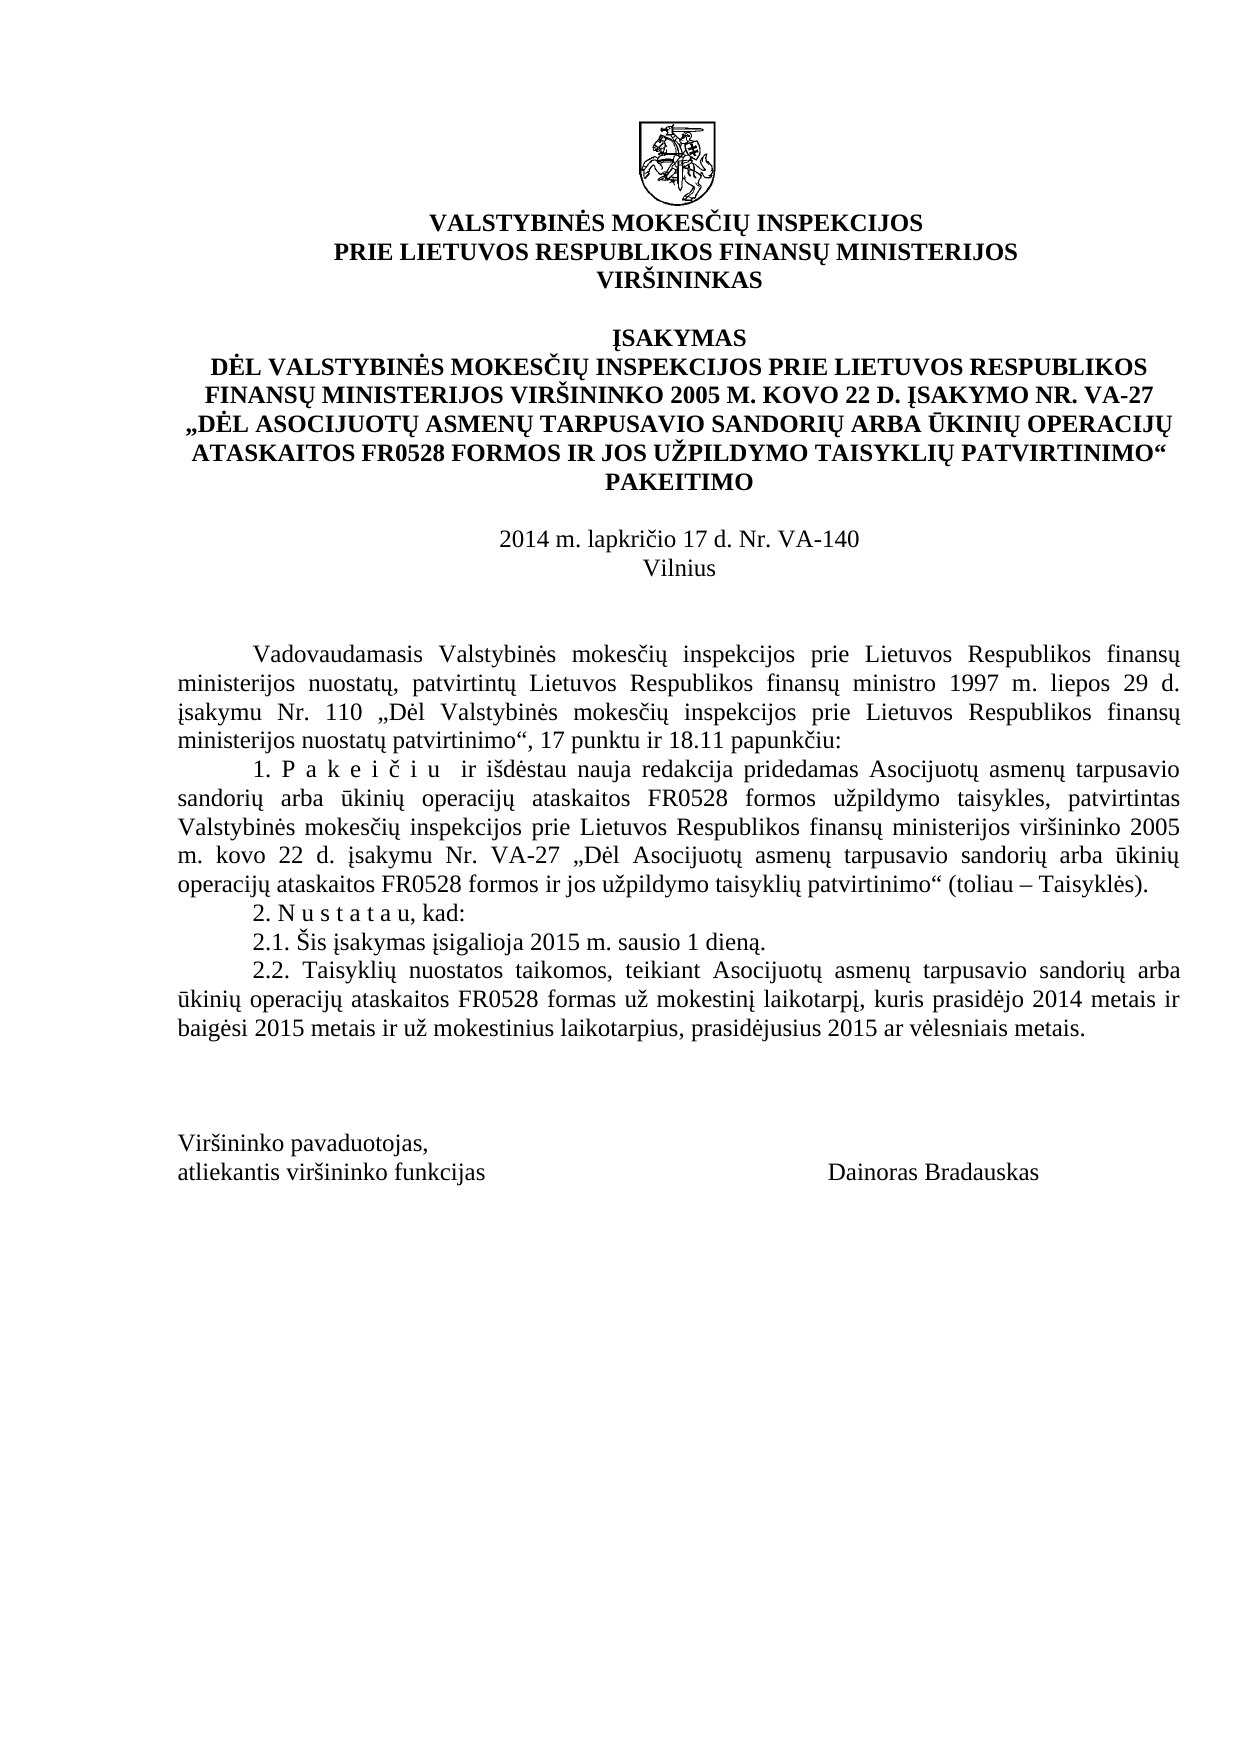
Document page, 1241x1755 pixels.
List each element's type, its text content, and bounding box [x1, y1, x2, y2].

text Viršininko pavaduotojas, [177, 1128, 1181, 1157]
text 1. P a k e i č i u ir išdėstau nauja redakcija pridedamas Asocijuotų asmenų tarpusavio sandorių arba ūkinių operacijų ataskaitos FR0528 formos užpildymo taisykles, patvirtintas Valstybinės mokesčių inspekcijos prie Lietuvos Respublikos finansų ministerijos viršininko 2005 m. kovo 22 d. įsakymu Nr. VA-27 „Dėl Asocijuotų asmenų tarpusavio sandorių arba ūkinių operacijų ataskaitos FR0528 formos ir jos užpildymo taisyklių patvirtinimo“ (toliau – Taisyklės). [177, 754, 1181, 898]
text atliekantis viršininko funkcijas Dainoras Bradauskas [177, 1157, 1181, 1186]
text DĖL valstybinės mokesčių inspekcijos prie lietuvos respublikos finansų ministerijos viršininko 2005 m. kovo 22 d. įsakymo Nr. VA-27 „dėl Asocijuotų asmenų tarpusavio sandorių arba ūkinių operacijų ataskaitos FR0528 formos ir jos užpildymo taisyklių patvirtinimo“ pakeitimo [177, 352, 1181, 496]
text 2.2. Taisyklių nuostatos taikomos, teikiant Asocijuotų asmenų tarpusavio sandorių arba ūkinių operacijų ataskaitos FR0528 formas už mokestinį laikotarpį, kuris prasidėjo 2014 metais ir baigėsi 2015 metais ir už mokestinius laikotarpius, prasidėjusius 2015 ar vėlesniais metais. [177, 956, 1181, 1042]
text Vadovaudamasis Valstybinės mokesčių inspekcijos prie Lietuvos Respublikos finansų ministerijos nuostatų, patvirtintų Lietuvos Respublikos finansų ministro 1997 m. liepos 29 d. įsakymu Nr. 110 „Dėl Valstybinės mokesčių inspekcijos prie Lietuvos Respublikos finansų ministerijos nuostatų patvirtinimo“, 17 punktu ir 18.11 papunkčiu: [177, 639, 1181, 754]
text ĮSAKYMAS [177, 323, 1181, 352]
text Vilnius [177, 553, 1181, 582]
text 2. N u s t a t a u, kad: [177, 898, 1181, 927]
text 2014 m. lapkričio 17 d. Nr. VA-140 [177, 524, 1181, 553]
text 2.1. Šis įsakymas įsigalioja 2015 m. sausio 1 dieną. [177, 927, 1181, 956]
text VALSTYBINĖS MOKESČIŲ INSPEKCIJOS PRIE LIETUVOS RESPUBLIKOS FINANSŲ MINISTERIJOS VIRŠININKAS [177, 208, 1181, 294]
